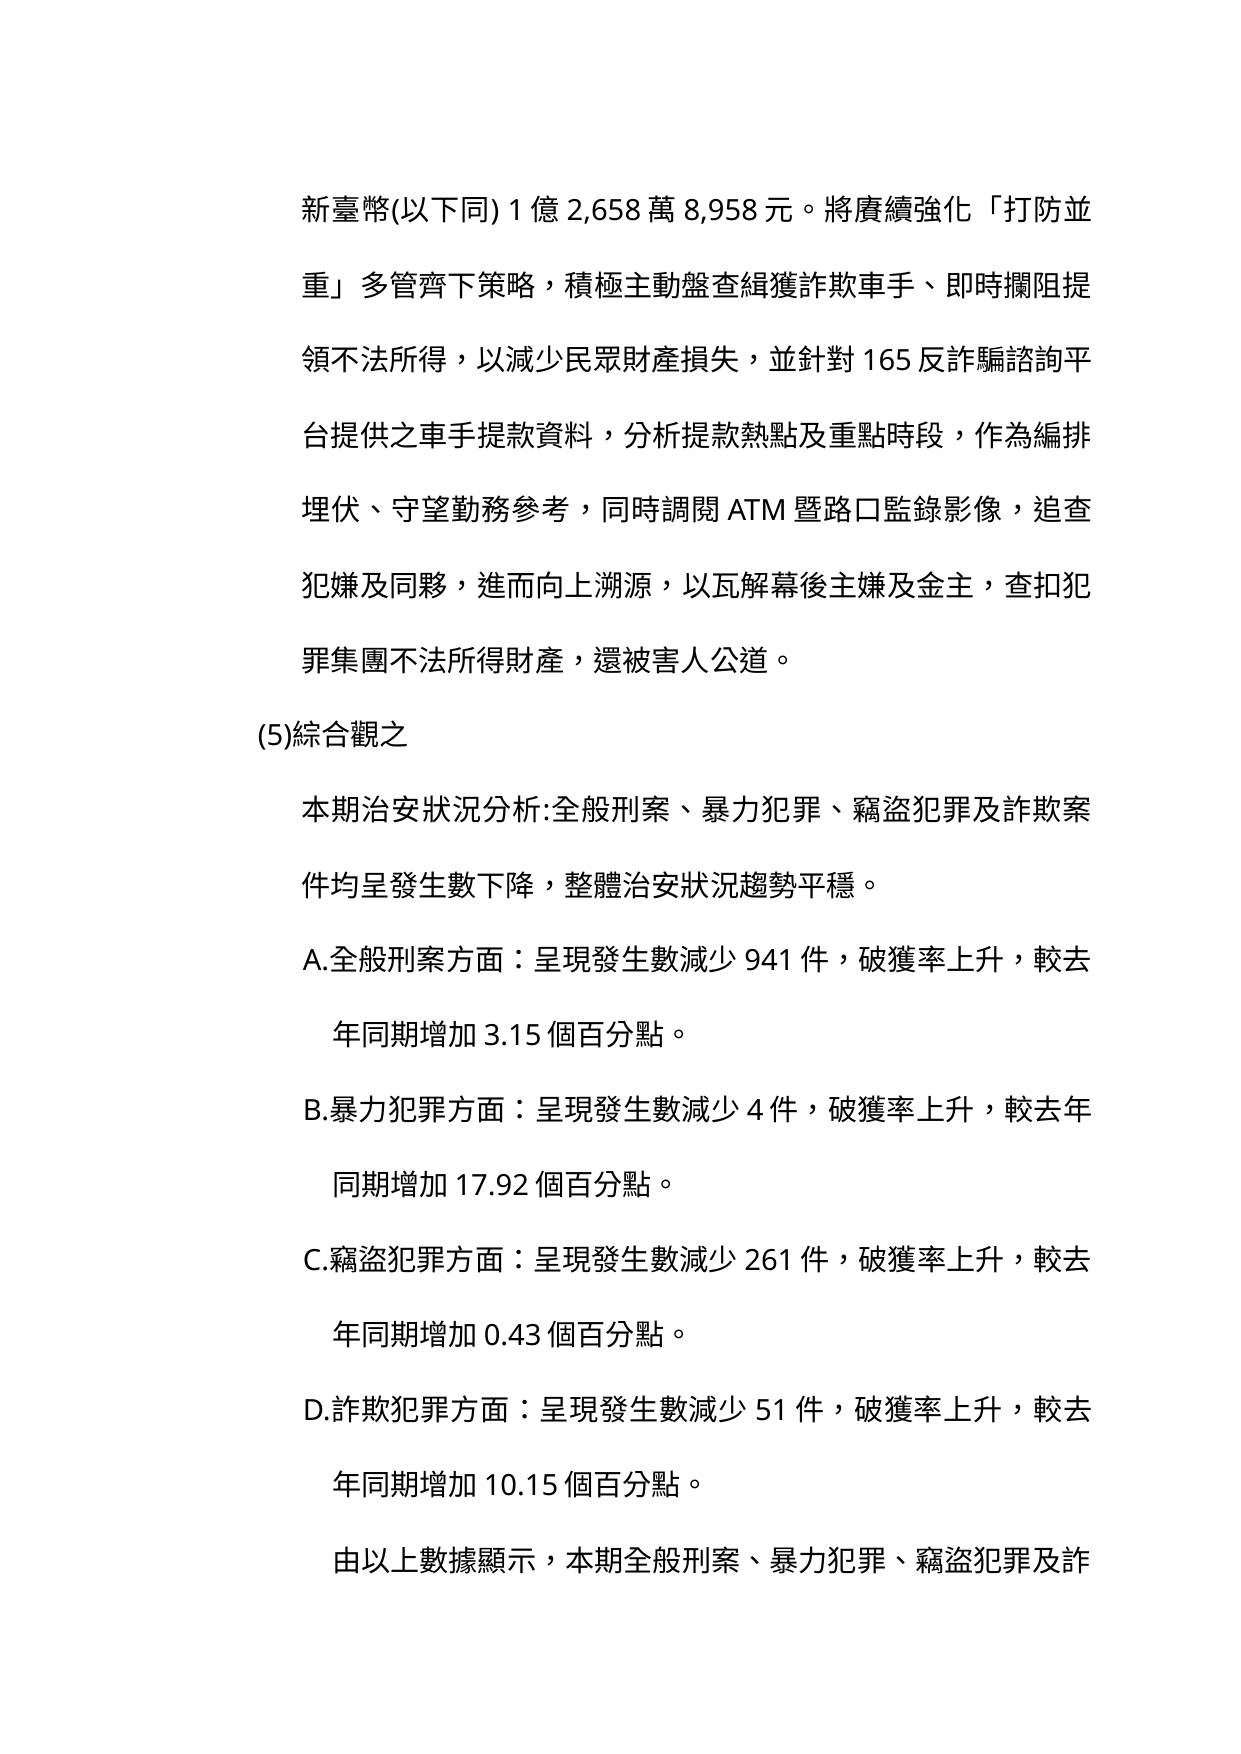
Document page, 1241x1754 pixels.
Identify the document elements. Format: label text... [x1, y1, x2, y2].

text D.詐欺犯罪方面：呈現發生數減少51件，破獲率上升，較去年同期增加10.15個百分點。 由以上數據顯示，本期全般刑案、暴力犯罪、竊盜犯罪及詐欺案件均呈發生數減少，各項犯罪破獲率均較去年同期增加，本府警察局將持續推動各項預防及打擊犯罪、改善治安之措施，全力投入刑案偵查及預防工作、加強治安熱區分析及強化勤務作為等，並提供民眾全方位的服務，兢兢業業持續精進警政業務，俾讓市民享有安心、安全、安定的生活環境。 [303, 1364, 1092, 1589]
text 新臺幣(以下同) 1億2,658萬8,958元。將賡續強化「打防並重」多管齊下策略，積極主動盤查緝獲詐欺車手、即時攔阻提領不法所得，以減少民眾財產損失，並針對165反詐騙諮詢平台提供之車手提款資料，分析提款熱點及重點時段，作為編排埋伏、守望勤務參考，同時調閱ATM暨路口監錄影像，追查犯嫌及同夥，進而向上溯源，以瓦解幕後主嫌及金主，查扣犯罪集團不法所得財產，還被害人公道。 [258, 164, 1092, 689]
text C.竊盜犯罪方面：呈現發生數減少261件，破獲率上升，較去年同期增加0.43個百分點。 [303, 1214, 1092, 1364]
text (5)綜合觀之 本期治安狀況分析:全般刑案、暴力犯罪、竊盜犯罪及詐欺案件均呈發生數下降，整體治安狀況趨勢平穩。 [258, 689, 1092, 914]
text B.暴力犯罪方面：呈現發生數減少4件，破獲率上升，較去年同期增加17.92個百分點。 [303, 1064, 1092, 1214]
text A.全般刑案方面：呈現發生數減少941件，破獲率上升，較去年同期增加3.15個百分點。 [303, 914, 1092, 1064]
